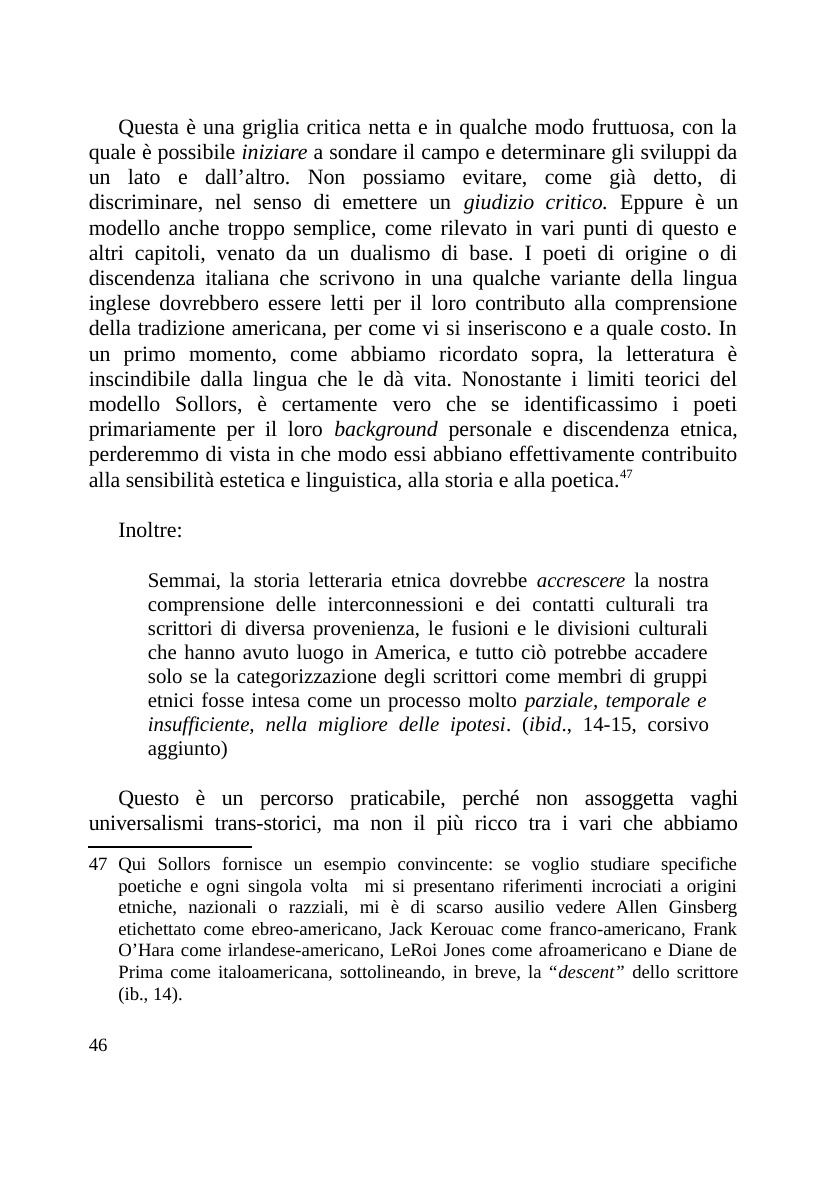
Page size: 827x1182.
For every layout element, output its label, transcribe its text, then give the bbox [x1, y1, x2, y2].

text Inoltre: [88, 517, 738, 542]
text Questa è una griglia critica netta e in qualche modo fruttuosa, con la quale è possibile iniziare a sondare il campo e determinare gli sviluppi da un lato e dall’altro. Non possiamo evitare, come già detto, di discriminare, nel senso di emettere un giudizio critico. Eppure è un modello anche troppo semplice, come rilevato in vari punti di questo e altri capitoli, venato da un dualismo di base. I poeti di origine o di discendenza italiana che scrivono in una qualche variante della lingua inglese dovrebbero essere letti per il loro contributo alla comprensione della tradizione americana, per come vi si inseriscono e a quale costo. In un primo momento, come abbiamo ricordato sopra, la letteratura è inscindibile dalla lingua che le dà vita. Nonostante i limiti teorici del modello Sollors, è certamente vero che se identificassimo i poeti primariamente per il loro background personale e discendenza etnica, perderemmo di vista in che modo essi abbiano effettivamente contribuito alla sensibilità estetica e linguistica, alla storia e alla poetica. [88, 114, 738, 492]
text Questo è un percorso praticabile, perché non assoggetta vaghi universalismi trans-storici, ma non il più ricco tra i vari che abbiamo [88, 785, 738, 836]
text Semmai, la storia letteraria etnica dovrebbe accrescere la nostra comprensione delle interconnessioni e dei contatti culturali tra scrittori di diversa provenienza, le fusioni e le divisioni culturali che hanno avuto luogo in America, e tutto ciò potrebbe accadere solo se la categorizzazione degli scrittori come membri di gruppi etnici fosse intesa come un processo molto parziale, temporale e insufficiente, nella migliore delle ipotesi. (ibid., 14-15, corsivo aggiunto) [148, 567, 709, 760]
text Qui Sollors fornisce un esempio convincente: se voglio studiare specifiche poetiche e ogni singola volta mi si presentano riferimenti incrociati a origini etniche, nazionali o razziali, mi è di scarso ausilio vedere Allen Ginsberg etichettato come ebreo-americano, Jack Kerouac come franco-americano, Frank O’Hara come irlandese-americano, LeRoi Jones come afroamericano e Diane de Prima come italoamericana, sottolineando, in breve, la “descent” dello scrittore (ib., 14). [88, 853, 738, 1004]
